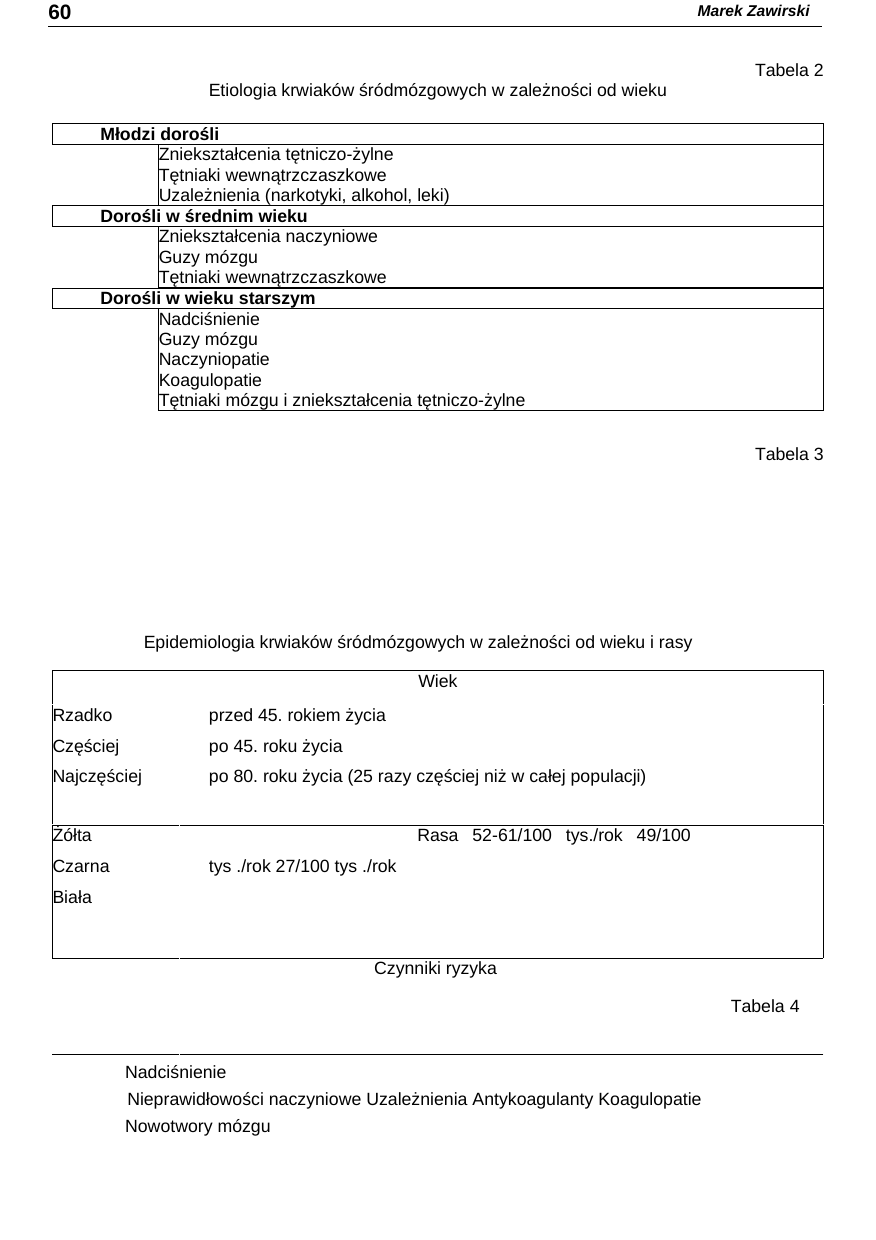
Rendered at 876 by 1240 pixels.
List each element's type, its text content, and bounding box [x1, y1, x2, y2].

text Zniekształcenia naczyniowe [159, 227, 823, 246]
text Dorośli w wieku starszym [53, 289, 823, 308]
text Tabela 2 [52, 59, 823, 80]
table_cell Tabela 4 [691, 959, 823, 1054]
table_header Wiek [53, 671, 823, 704]
text Koagulopatie [159, 369, 823, 390]
text Tętniaki mózgu i zniekształcenia tętniczo-żylne [159, 390, 823, 410]
text Tętniaki wewnątrzczaszkowe [159, 164, 823, 185]
text Guzy mózgu [159, 246, 823, 267]
text Nieprawidłowości naczyniowe Uzależnienia Antykoagulanty Koagulopatie [125, 1089, 823, 1109]
table_cell przed 45. rokiem życia po 45. roku życia po 80. roku życia (25 razy częściej niż w całej populacji) [180, 705, 823, 824]
text Marek Zawirski [697, 2, 822, 19]
text Nadciśnienie [125, 1062, 231, 1082]
table_cell Czynniki ryzyka [180, 959, 691, 1054]
text Zniekształcenia tętniczo-żylne [159, 145, 823, 164]
table_cell Rasa 52-61/100 tys./rok 49/100 tys ./rok 27/100 tys ./rok [180, 826, 691, 958]
table_cell [52, 959, 179, 1054]
text Naczyniopatie [159, 349, 823, 369]
text Etiologia krwiaków śródmózgowych w zależności od wieku [52, 80, 823, 100]
text Guzy mózgu [159, 328, 823, 349]
text Nowotwory mózgu [52, 1116, 823, 1136]
text Epidemiologia krwiaków śródmózgowych w zależności od wieku i rasy [143, 632, 732, 652]
text Nadciśnienie [159, 309, 823, 328]
text Uzależnienia (narkotyki, alkohol, leki) [159, 185, 823, 205]
text 60 [48, 0, 77, 24]
text Młodzi dorośli [53, 124, 823, 144]
text Dorośli w średnim wieku [53, 206, 823, 226]
text Tętniaki wewnątrzczaszkowe [159, 267, 823, 287]
table_cell Rzadko Częściej Najczęściej [53, 705, 179, 824]
table_cell [691, 826, 823, 958]
text Tabela 3 [52, 444, 823, 464]
table_cell Żółta Czarna Biała [53, 826, 179, 958]
